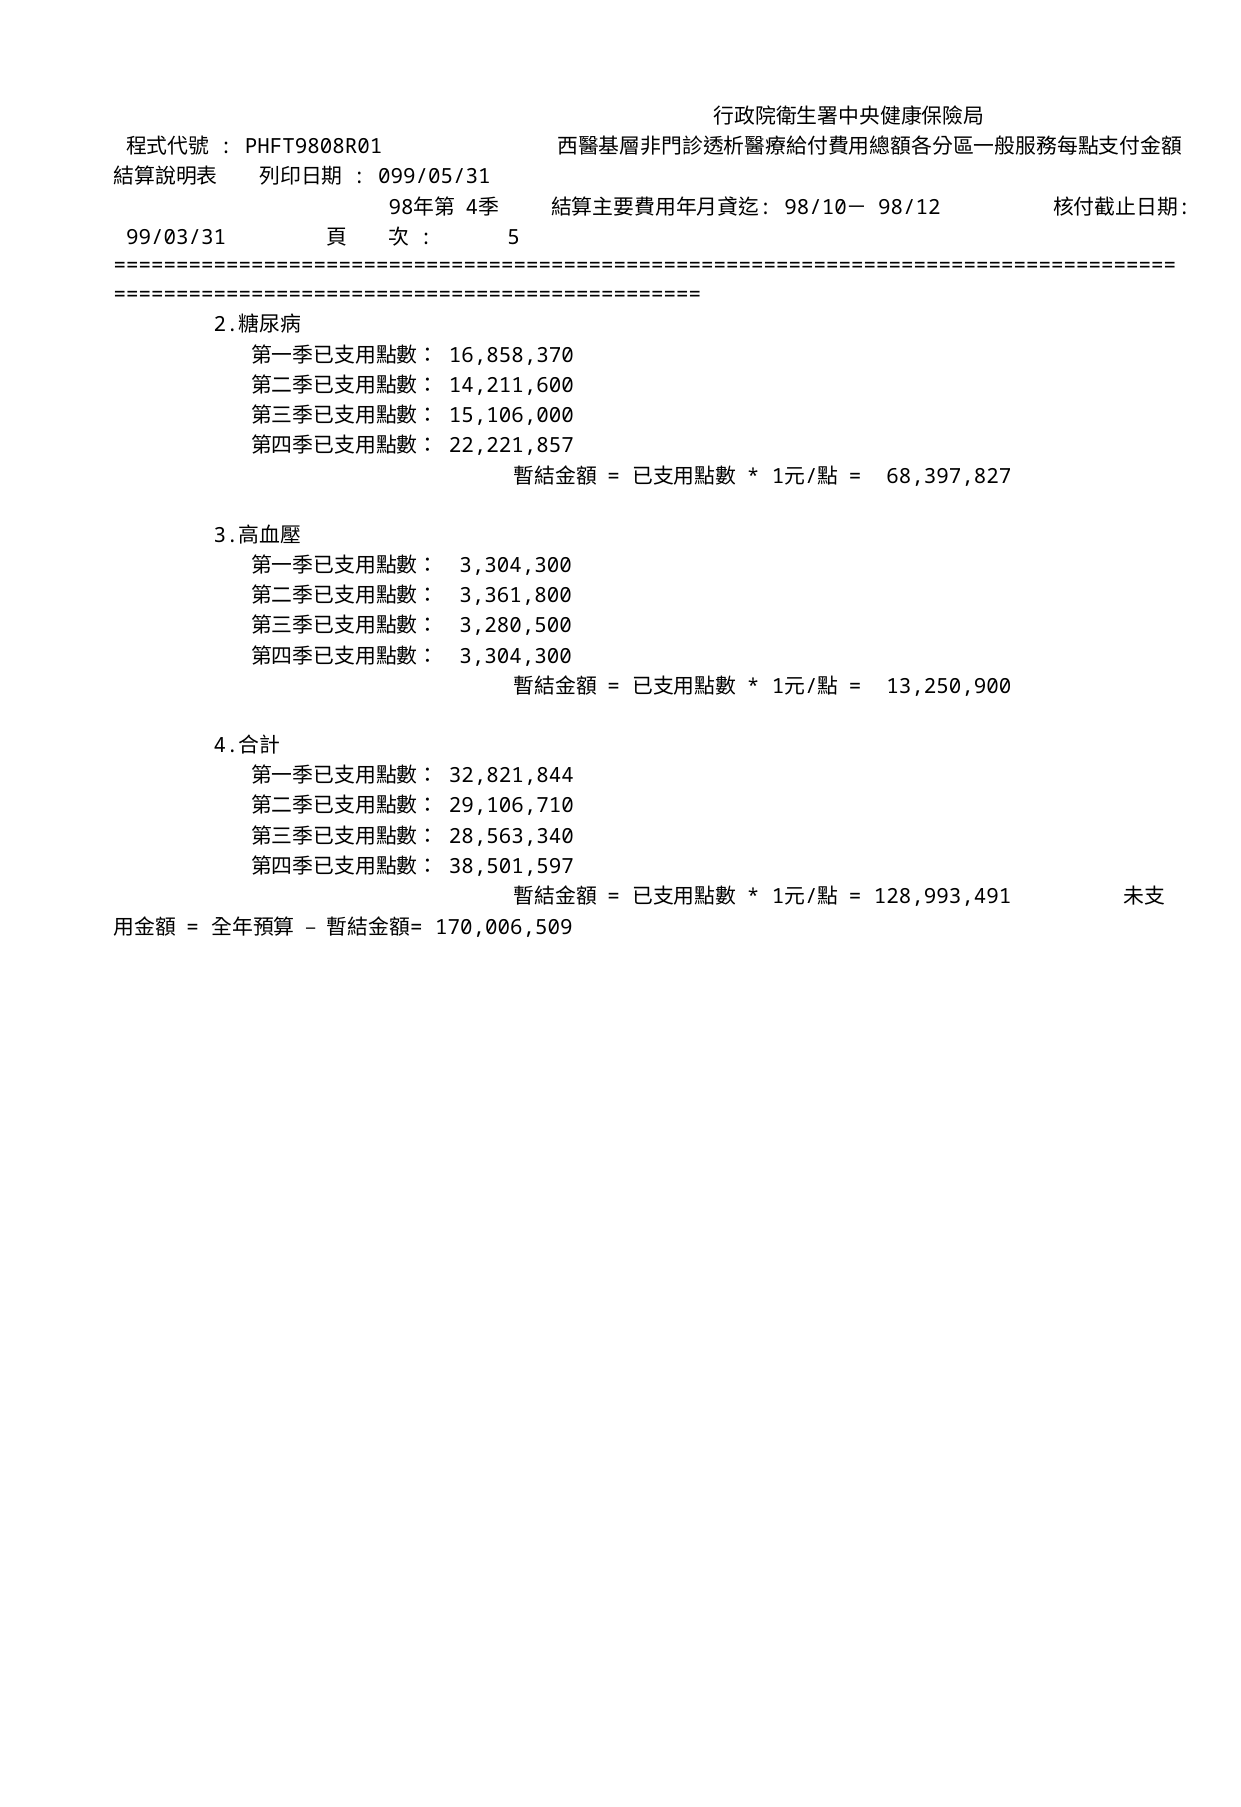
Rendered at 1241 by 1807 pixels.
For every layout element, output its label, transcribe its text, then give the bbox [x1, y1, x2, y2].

text 暫結金額 = 已支用點數 * 1元/點 = 128,993,491 未支用金額 = 全年預算 – 暫結金額= 170,006,509 [113, 880, 1184, 940]
text 暫結金額 = 已支用點數 * 1元/點 = 13,250,900 [113, 669, 1184, 700]
text 程式代號 : PHFT9808R01 西醫基層非門診透析醫療給付費用總額各分區一般服務每點支付金額結算說明表 列印日期 : 099/05/31 [113, 129, 1184, 190]
text 第四季已支用點數： 3,304,300 [113, 639, 1184, 669]
text 第一季已支用點數： 16,858,370 [113, 338, 1184, 368]
text 第四季已支用點數： 22,221,857 [113, 429, 1184, 459]
text 第三季已支用點數： 3,280,500 [113, 609, 1184, 639]
text 行政院衛生署中央健康保險局 [113, 99, 1184, 129]
text 第四季已支用點數： 38,501,597 [113, 849, 1184, 880]
text 第三季已支用點數： 15,106,000 [113, 398, 1184, 429]
text 第三季已支用點數： 28,563,340 [113, 819, 1184, 849]
text 3.高血壓 [113, 518, 1184, 548]
text 暫結金額 = 已支用點數 * 1元/點 = 68,397,827 [113, 459, 1184, 489]
text ==================================================================================================================================== [113, 251, 1184, 307]
text 第一季已支用點數： 3,304,300 [113, 548, 1184, 578]
text 第一季已支用點數： 32,821,844 [113, 758, 1184, 789]
text 98年第 4季 結算主要費用年月貣迄: 98/10－ 98/12 核付截止日期: 99/03/31 頁 次 : 5 [113, 190, 1184, 251]
text 第二季已支用點數： 3,361,800 [113, 578, 1184, 609]
text 2.糖尿病 [113, 307, 1184, 338]
text 第二季已支用點數： 14,211,600 [113, 368, 1184, 398]
text 第二季已支用點數： 29,106,710 [113, 789, 1184, 819]
text 4.合計 [113, 728, 1184, 758]
